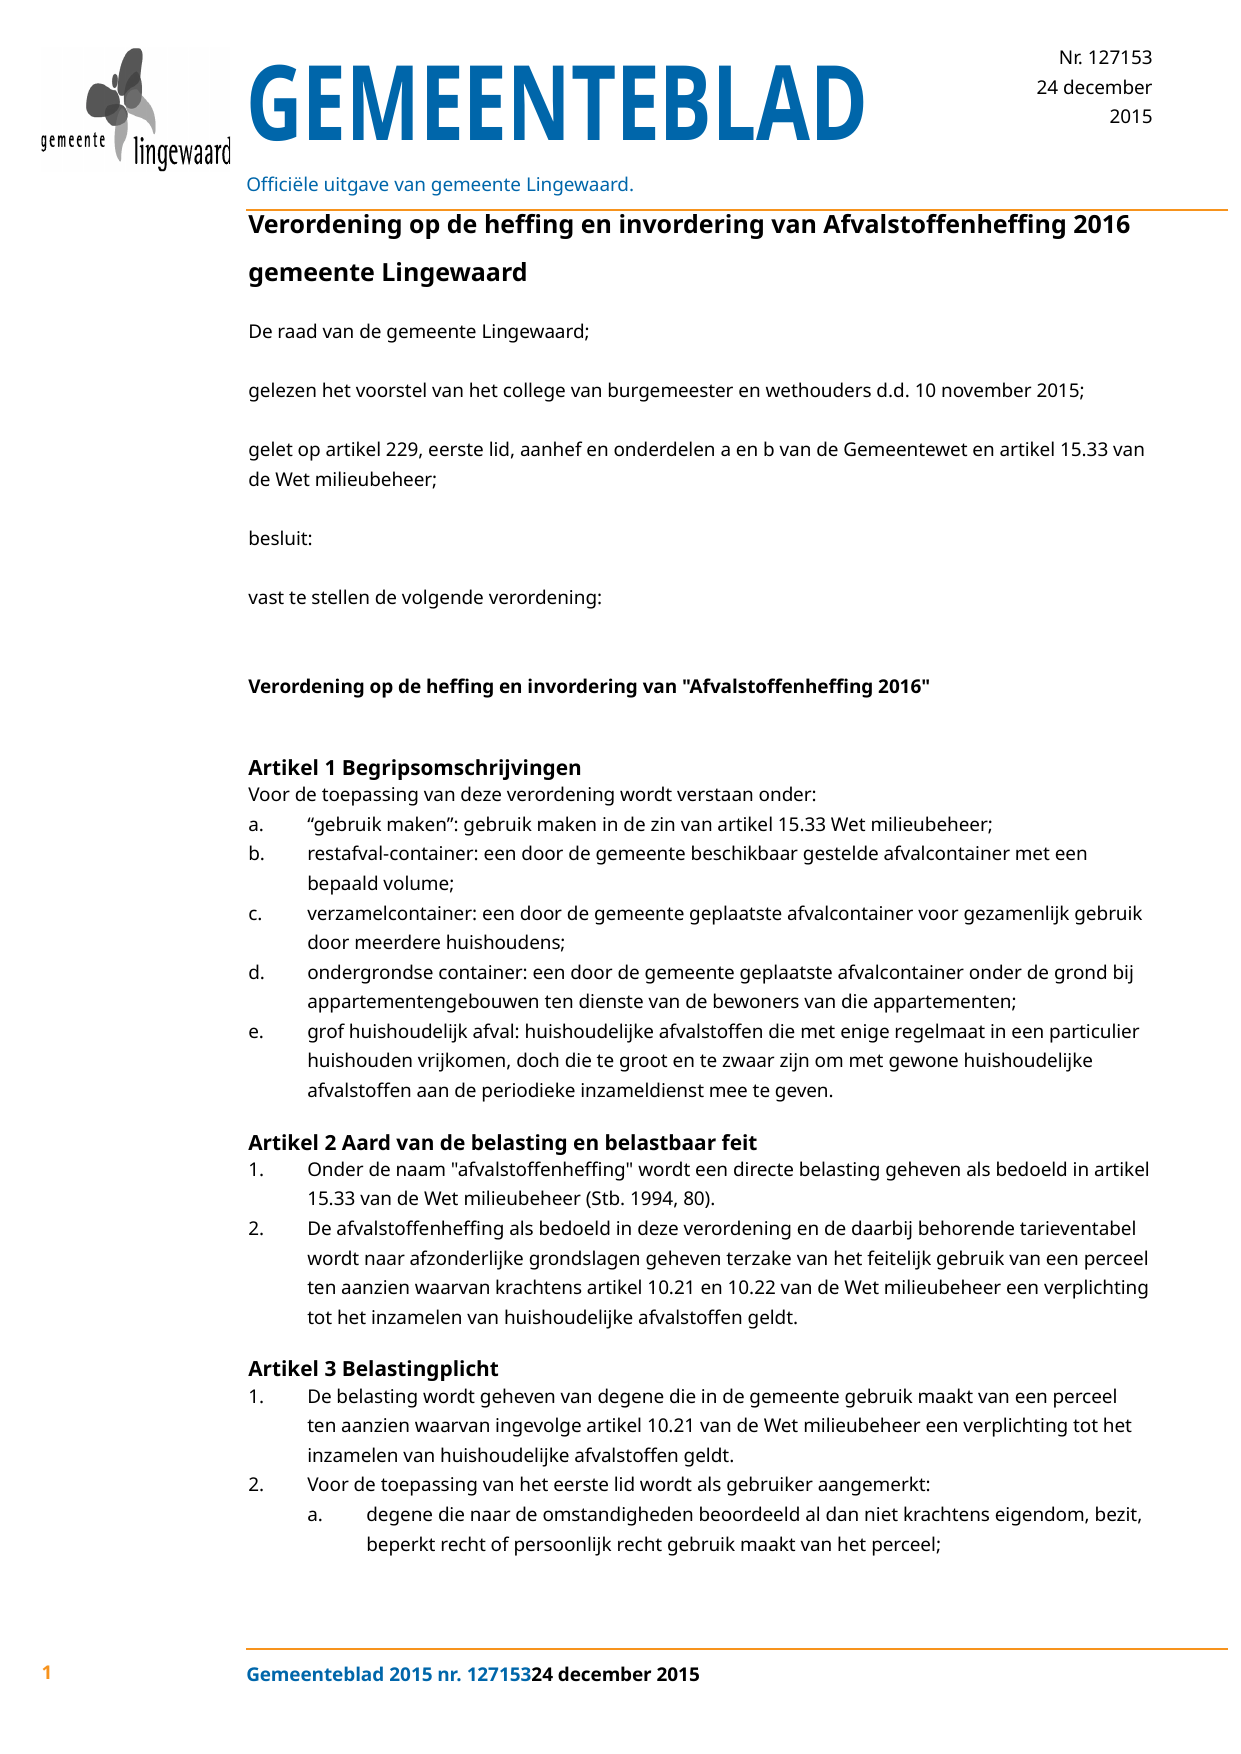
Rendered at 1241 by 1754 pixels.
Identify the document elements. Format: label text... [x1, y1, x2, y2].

text gelet op artikel 229, eerste lid, aanhef en onderdelen a en b van de Gemeentewet en artikel 15.33 van de Wet milieubeheer; [248, 436, 1152, 492]
text De raad van de gemeente Lingewaard; [248, 318, 1152, 344]
text vast te stellen de volgende verordening: [248, 584, 1152, 610]
text Verordening op de heffing en invordering van Afvalstoffenheffing 2016 gemeente Lingewaard [248, 211, 1152, 288]
text Artikel 2 Aard van de belasting en belastbaar feit [248, 1128, 1152, 1156]
list Onder de naam "afvalstoffenheffing" wordt een directe belasting geheven als bedoeld in artikel 15.33 van de Wet milieubeheer (Stb. 1994, 80). [248, 1156, 1152, 1211]
text besluit: [248, 525, 1152, 551]
list De belasting wordt geheven van degene die in de gemeente gebruik maakt van een perceel ten aanzien waarvan ingevolge artikel 10.21 van de Wet milieubeheer een verplichting tot het inzamelen van huishoudelijke afvalstoffen geldt. [248, 1383, 1152, 1468]
list verzamelcontainer: een door de gemeente geplaatste afvalcontainer voor gezamenlijk gebruik door meerdere huishoudens; [248, 900, 1152, 955]
list degene die naar de omstandigheden beoordeeld al dan niet krachtens eigendom, bezit, beperkt recht of persoonlijk recht gebruik maakt van het perceel; [307, 1501, 1152, 1556]
list “gebruik maken”: gebruik maken in de zin van artikel 15.33 Wet milieubeheer; [248, 811, 1152, 837]
list grof huishoudelijk afval: huishoudelijke afvalstoffen die met enige regelmaat in een particulier huishouden vrijkomen, doch die te groot en te zwaar zijn om met gewone huishoudelijke afvalstoffen aan de periodieke inzameldienst mee te geven. [248, 1018, 1152, 1103]
text Artikel 1 Begripsomschrijvingen [248, 753, 1152, 781]
text gelezen het voorstel van het college van burgemeester en wethouders d.d. 10 november 2015; [248, 377, 1152, 403]
text Voor de toepassing van deze verordening wordt verstaan onder: [248, 781, 1152, 807]
list Voor de toepassing van het eerste lid wordt als gebruiker aangemerkt: [248, 1472, 1152, 1497]
text Artikel 3 Belastingplicht [248, 1354, 1152, 1383]
list restafval-container: een door de gemeente beschikbaar gestelde afvalcontainer met een bepaald volume; [248, 841, 1152, 896]
list De afvalstoffenheffing als bedoeld in deze verordening en de daarbij behorende tarieventabel wordt naar afzonderlijke grondslagen geheven terzake van het feitelijk gebruik van een perceel ten aanzien waarvan krachtens artikel 10.21 en 10.22 van de Wet milieubeheer een verplichting tot het inzamelen van huishoudelijke afvalstoffen geldt. [248, 1215, 1152, 1330]
picture [41, 47, 231, 172]
text Verordening op de heffing en invordering van "Afvalstoffenheffing 2016" [248, 673, 1152, 699]
list ondergrondse container: een door de gemeente geplaatste afvalcontainer onder de grond bij appartementengebouwen ten dienste van de bewoners van die appartementen; [248, 959, 1152, 1014]
